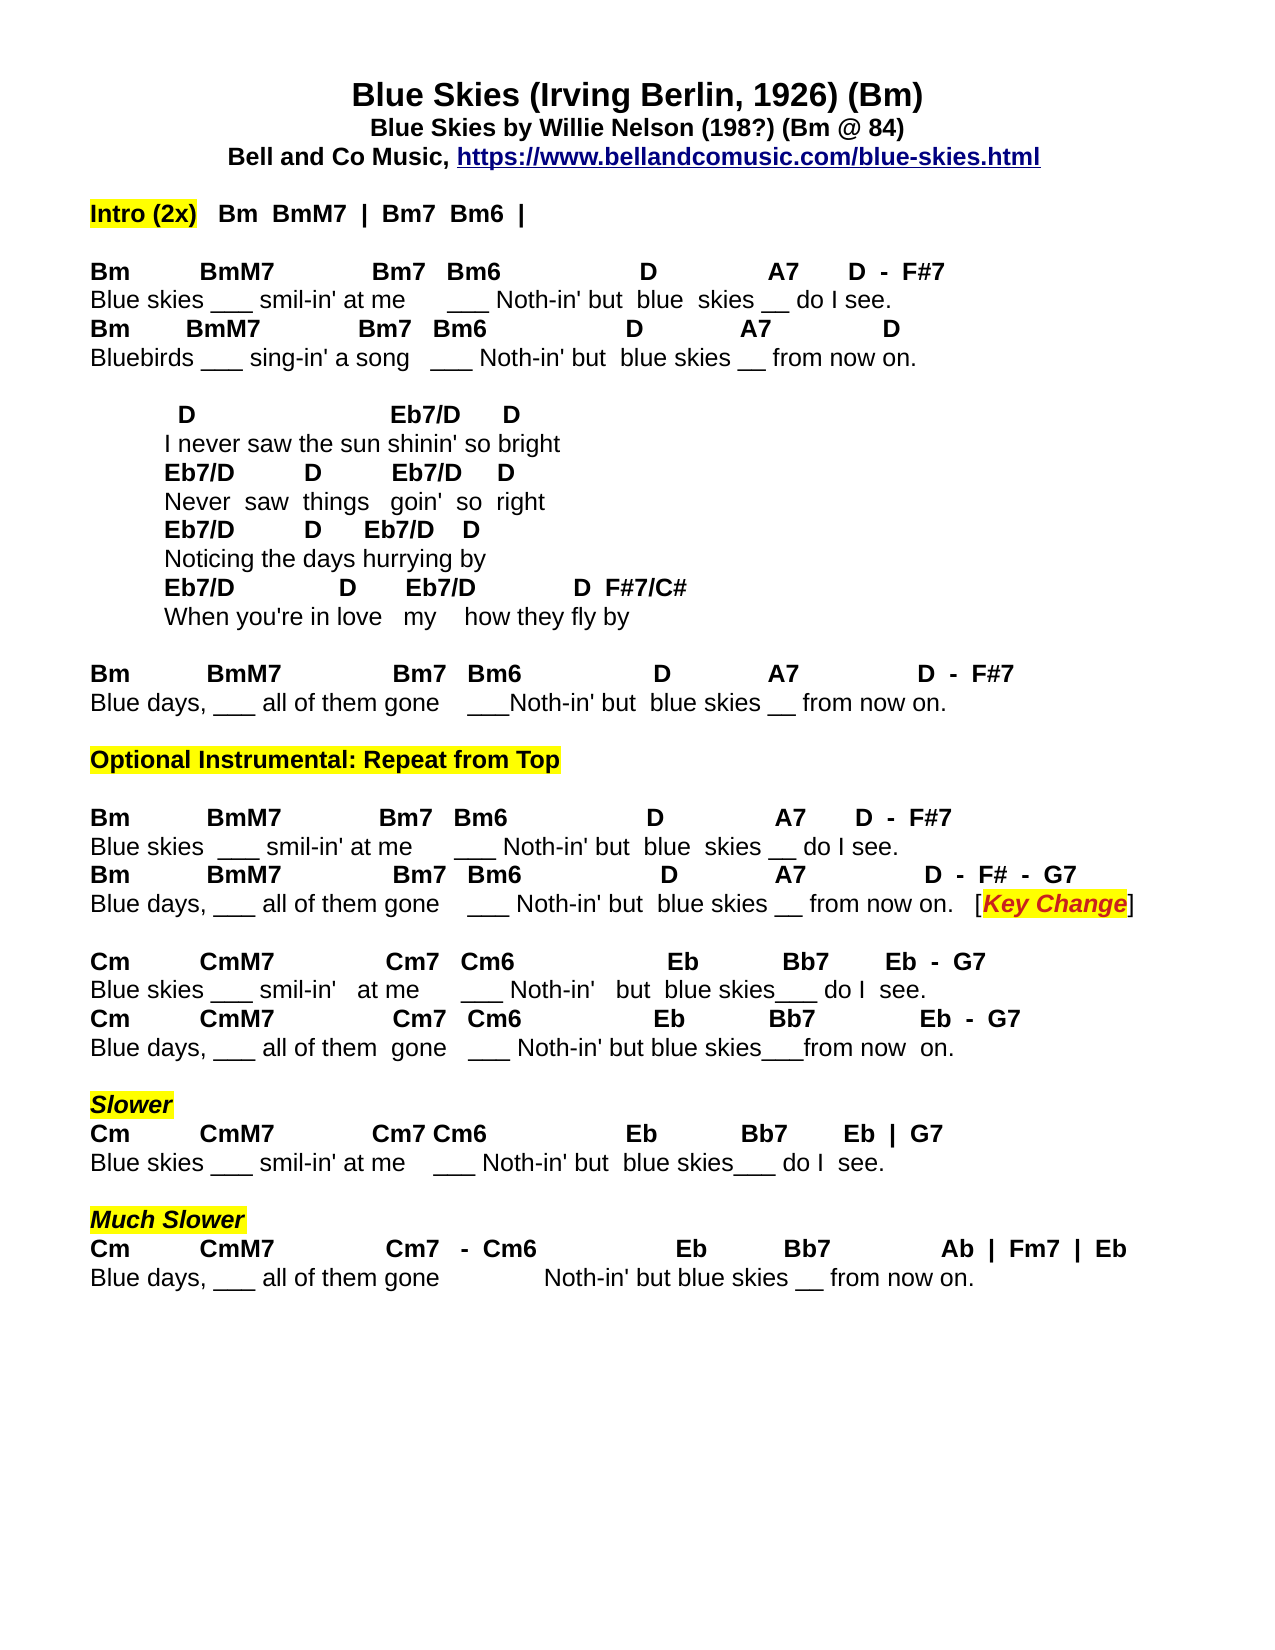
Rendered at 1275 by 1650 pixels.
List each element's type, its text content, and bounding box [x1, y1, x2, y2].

text Much Slower [90, 1206, 1185, 1234]
text Blue days, ___ all of them gone ___Noth-in' but blue skies __ from now on. [90, 688, 1185, 717]
text Bm BmM7 Bm7 Bm6 D A7 D - F#7 [90, 803, 1185, 832]
text Never saw things goin' so right [164, 487, 1185, 516]
text Blue skies ___ smil-in' at me ___ Noth-in' but blue skies___ do I see. [90, 1148, 1185, 1177]
text Cm CmM7 Cm7 Cm6 Eb Bb7 Eb | G7 [90, 1119, 1185, 1148]
text Blue days, ___ all of them gone ___ Noth-in' but blue skies___from now on. [90, 1033, 1185, 1062]
text Eb7/D D Eb7/D D [164, 458, 1185, 487]
text Intro (2x) Bm BmM7 | Bm7 Bm6 | [90, 199, 1185, 228]
text Blue days, ___ all of them gone Noth-in' but blue skies __ from now on. [90, 1263, 1185, 1292]
text Optional Instrumental: Repeat from Top [90, 746, 1185, 774]
text I never saw the sun shinin' so bright [164, 429, 1185, 458]
text Cm CmM7 Cm7 - Cm6 Eb Bb7 Ab | Fm7 | Eb [90, 1234, 1185, 1263]
text Bm BmM7 Bm7 Bm6 D A7 D - F# - G7 [90, 861, 1185, 889]
text Cm CmM7 Cm7 Cm6 Eb Bb7 Eb - G7 [90, 1004, 1185, 1033]
text Blue skies ___ smil-in' at me ___ Noth-in' but blue skies __ do I see. [90, 286, 1185, 314]
text Bm BmM7 Bm7 Bm6 D A7 D [90, 314, 1185, 343]
text Blue Skies (Irving Berlin, 1926) (Bm) [90, 75, 1185, 113]
text Bell and Co Music, https://www.bellandcomusic.com/blue-skies.html [90, 142, 1185, 171]
text Blue days, ___ all of them gone ___ Noth-in' but blue skies __ from now on. [Key Change] [90, 889, 1185, 918]
text Noticing the days hurrying by [164, 544, 1185, 573]
text Slower [90, 1091, 1185, 1119]
text Blue Skies by Willie Nelson (198?) (Bm @ 84) [90, 113, 1185, 142]
text Eb7/D D Eb7/D D [164, 516, 1185, 544]
text Bluebirds ___ sing-in' a song ___ Noth-in' but blue skies __ from now on. [90, 343, 1185, 372]
text Blue skies ___ smil-in' at me ___ Noth-in' but blue skies __ do I see. [90, 832, 1185, 861]
text Blue skies ___ smil-in' at me ___ Noth-in' but blue skies___ do I see. [90, 976, 1185, 1004]
text Eb7/D D Eb7/D D F#7/C# [164, 573, 1185, 602]
text Bm BmM7 Bm7 Bm6 D A7 D - F#7 [90, 659, 1185, 688]
text D Eb7/D D [164, 401, 1185, 429]
text When you're in love my how they fly by [164, 602, 1185, 631]
text Cm CmM7 Cm7 Cm6 Eb Bb7 Eb - G7 [90, 947, 1185, 976]
text Bm BmM7 Bm7 Bm6 D A7 D - F#7 [90, 257, 1185, 286]
